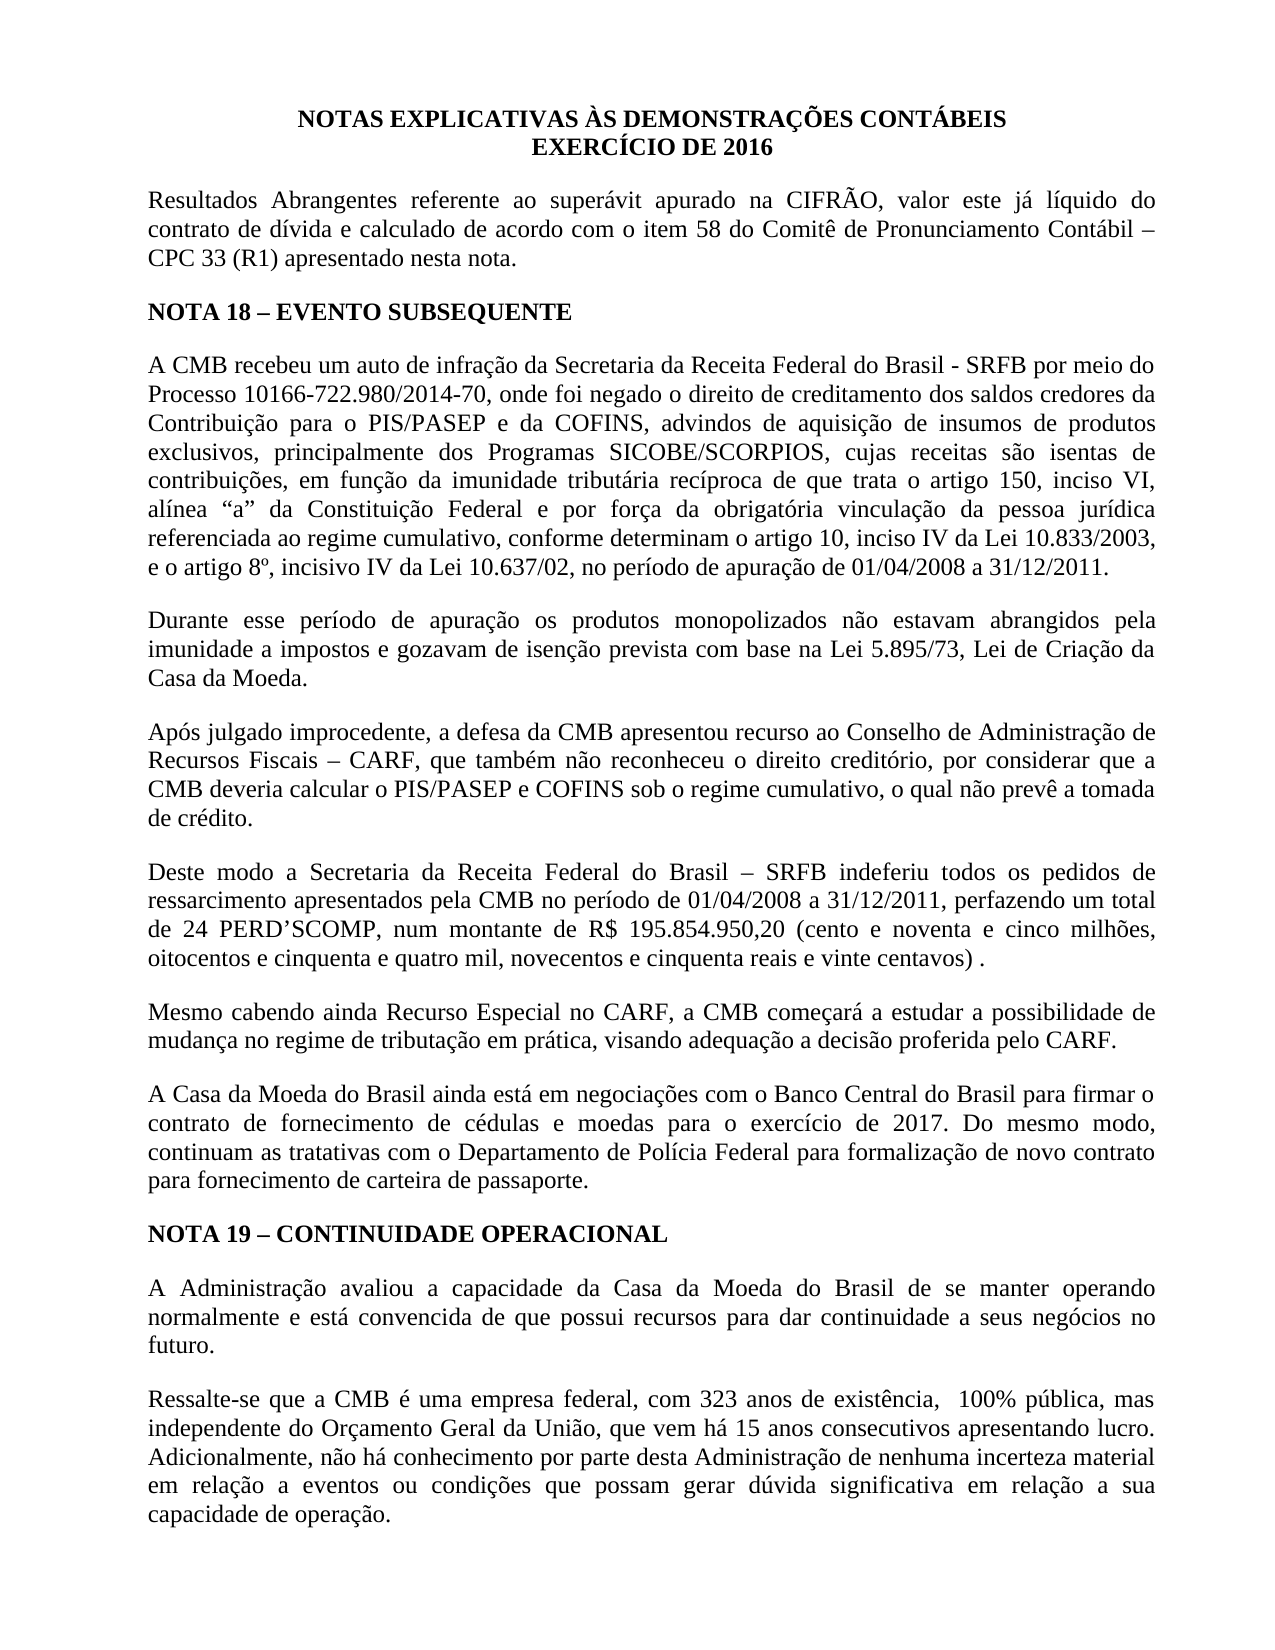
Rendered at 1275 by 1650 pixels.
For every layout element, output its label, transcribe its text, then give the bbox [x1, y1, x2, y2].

text Resultados Abrangentes referente ao superávit apurado na CIFRÃO, valor este já líquido do contrato de dívida e calculado de acordo com o item 58 do Comitê de Pronunciamento Contábil – CPC 33 (R1) apresentado nesta nota. [148, 185, 1157, 272]
text NOTA 18 – EVENTO SUBSEQUENTE [148, 297, 1157, 325]
text A Casa da Moeda do Brasil ainda está em negociações com o Banco Central do Brasil para firmar o contrato de fornecimento de cédulas e moedas para o exercício de 2017. Do mesmo modo, continuam as tratativas com o Departamento de Polícia Federal para formalização de novo contrato para fornecimento de carteira de passaporte. [148, 1079, 1157, 1194]
text Ressalte-se que a CMB é uma empresa federal, com 323 anos de existência, 100% pública, mas independente do Orçamento Geral da União, que vem há 15 anos consecutivos apresentando lucro. Adicionalmente, não há conhecimento por parte desta Administração de nenhuma incerteza material em relação a eventos ou condições que possam gerar dúvida significativa em relação a sua capacidade de operação. [148, 1384, 1157, 1528]
text Após julgado improcedente, a defesa da CMB apresentou recurso ao Conselho de Administração de Recursos Fiscais – CARF, que também não reconheceu o direito creditório, por considerar que a CMB deveria calcular o PIS/PASEP e COFINS sob o regime cumulativo, o qual não prevê a tomada de crédito. [148, 717, 1157, 832]
text Durante esse período de apuração os produtos monopolizados não estavam abrangidos pela imunidade a impostos e gozavam de isenção prevista com base na Lei 5.895/73, Lei de Criação da Casa da Moeda. [148, 605, 1157, 692]
text Mesmo cabendo ainda Recurso Especial no CARF, a CMB começará a estudar a possibilidade de mudança no regime de tributação em prática, visando adequação a decisão proferida pelo CARF. [148, 997, 1157, 1054]
text NOTA 19 – CONTINUIDADE OPERACIONAL [148, 1219, 1157, 1248]
text A Administração avaliou a capacidade da Casa da Moeda do Brasil de se manter operando normalmente e está convencida de que possui recursos para dar continuidade a seus negócios no futuro. [148, 1273, 1157, 1359]
text A CMB recebeu um auto de infração da Secretaria da Receita Federal do Brasil - SRFB por meio do Processo 10166-722.980/2014-70, onde foi negado o direito de creditamento dos saldos credores da Contribuição para o PIS/PASEP e da COFINS, advindos de aquisição de insumos de produtos exclusivos, principalmente dos Programas SICOBE/SCORPIOS, cujas receitas são isentas de contribuições, em função da imunidade tributária recíproca de que trata o artigo 150, inciso VI, alínea “a” da Constituição Federal e por força da obrigatória vinculação da pessoa jurídica referenciada ao regime cumulativo, conforme determinam o artigo 10, inciso IV da Lei 10.833/2003, e o artigo 8º, incisivo IV da Lei 10.637/02, no período de apuração de 01/04/2008 a 31/12/2011. [148, 350, 1157, 580]
text Deste modo a Secretaria da Receita Federal do Brasil – SRFB indeferiu todos os pedidos de ressarcimento apresentados pela CMB no período de 01/04/2008 a 31/12/2011, perfazendo um total de 24 PERD’SCOMP, num montante de R$ 195.854.950,20 (cento e noventa e cinco milhões, oitocentos e cinquenta e quatro mil, novecentos e cinquenta reais e vinte centavos) . [148, 857, 1157, 972]
